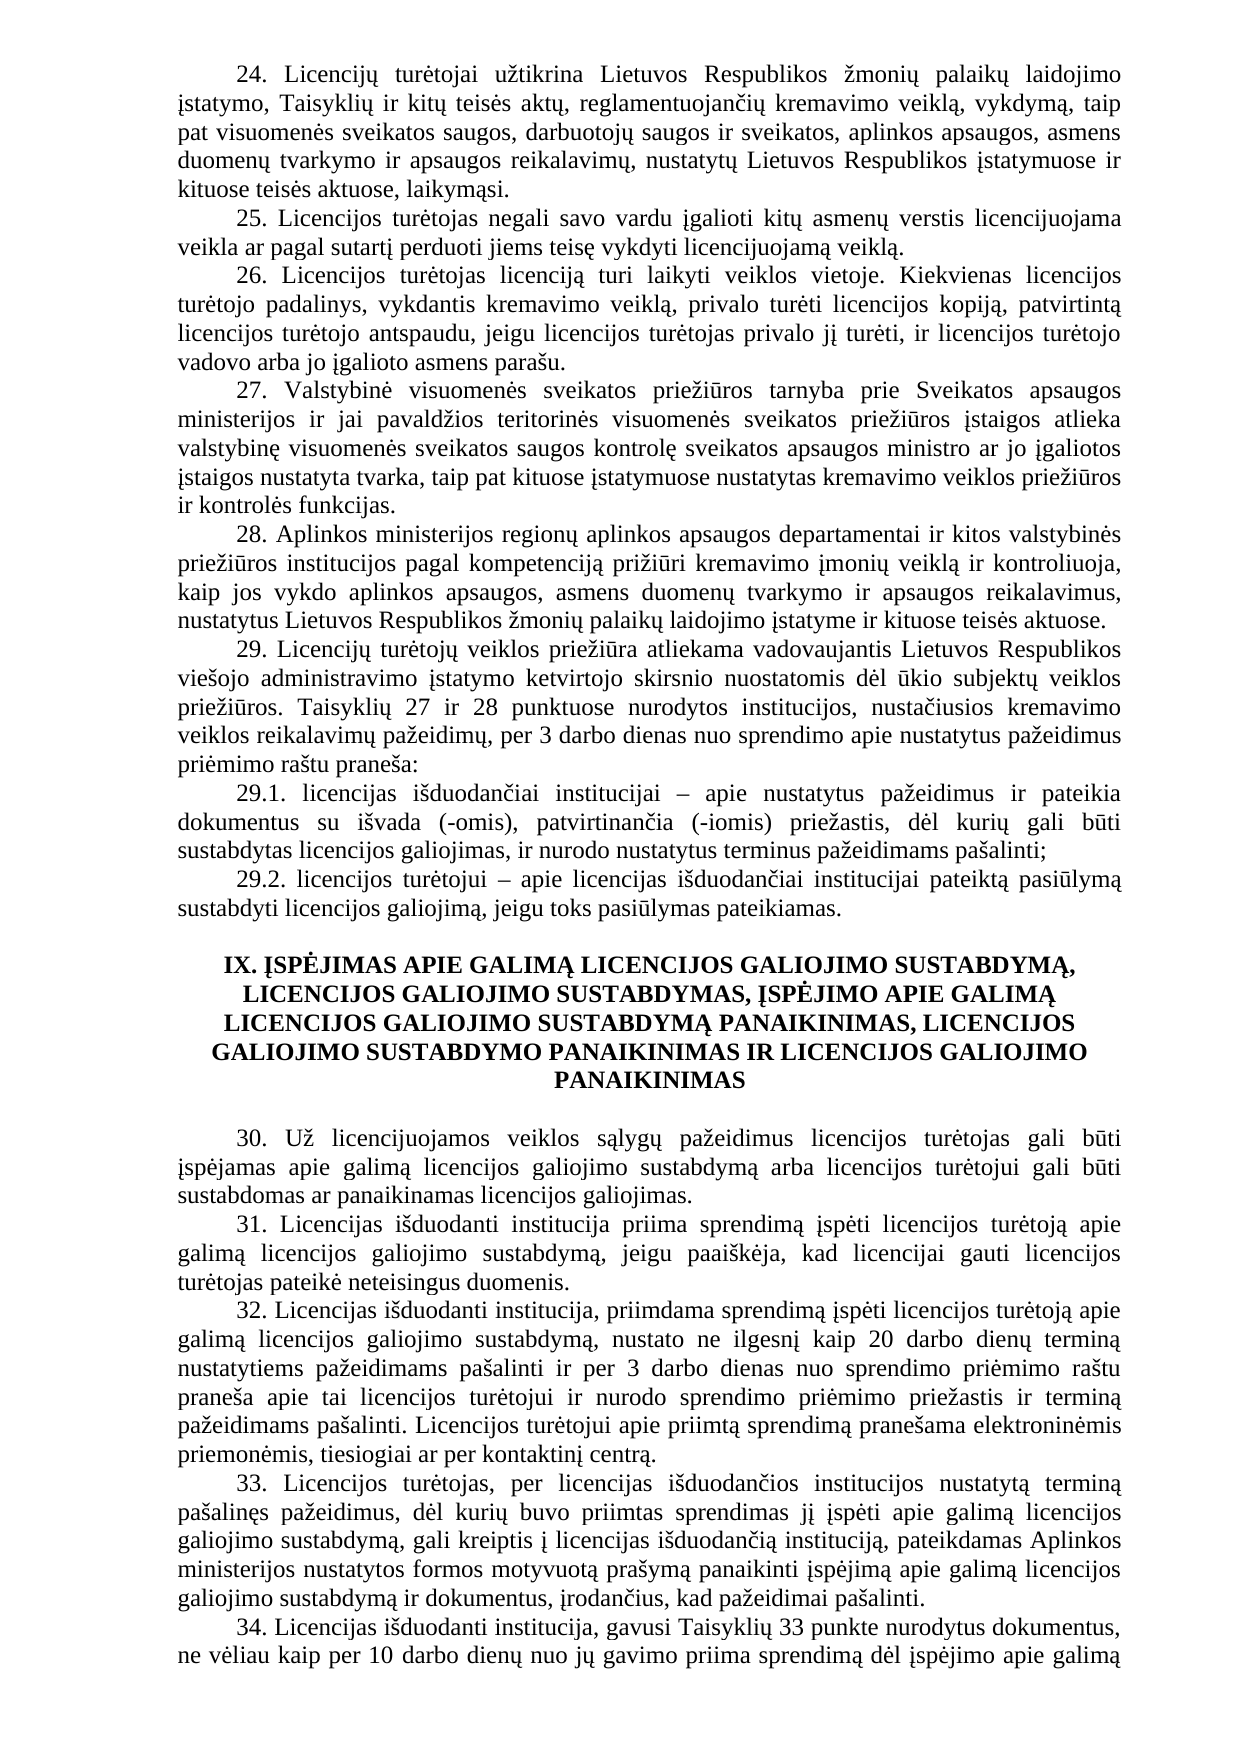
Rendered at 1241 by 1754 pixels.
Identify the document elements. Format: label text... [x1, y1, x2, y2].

text 29.1. licencijas išduodančiai institucijai – apie nustatytus pažeidimus ir pateikia dokumentus su išvada (-omis), patvirtinančia (-iomis) priežastis, dėl kurių gali būti sustabdytas licencijos galiojimas, ir nurodo nustatytus terminus pažeidimams pašalinti; [177, 778, 1122, 864]
text 28. Aplinkos ministerijos regionų aplinkos apsaugos departamentai ir kitos valstybinės priežiūros institucijos pagal kompetenciją prižiūri kremavimo įmonių veiklą ir kontroliuoja, kaip jos vykdo aplinkos apsaugos, asmens duomenų tvarkymo ir apsaugos reikalavimus, nustatytus Lietuvos Respublikos žmonių palaikų laidojimo įstatyme ir kituose teisės aktuose. [177, 519, 1122, 634]
text 34. Licencijas išduodanti institucija, gavusi Taisyklių 33 punkte nurodytus dokumentus, ne vėliau kaip per 10 darbo dienų nuo jų gavimo priima sprendimą dėl įspėjimo apie galimą [177, 1612, 1122, 1669]
text IX. ĮSPĖJIMAS APIE GALIMĄ LICENCIJOS GALIOJIMO SUSTABDYMĄ, LICENCIJOS GALIOJIMO SUSTABDYMAS, ĮSPĖJIMO APIE GALIMĄ LICENCIJOS GALIOJIMO SUSTABDYMĄ PANAIKINIMAS, LICENCIJOS GALIOJIMO SUSTABDYMO PANAIKINIMAS IR LICENCIJOS GALIOJIMO PANAIKINIMAS [177, 950, 1122, 1094]
text 30. Už licencijuojamos veiklos sąlygų pažeidimus licencijos turėtojas gali būti įspėjamas apie galimą licencijos galiojimo sustabdymą arba licencijos turėtojui gali būti sustabdomas ar panaikinamas licencijos galiojimas. [177, 1123, 1122, 1209]
text 33. Licencijos turėtojas, per licencijas išduodančios institucijos nustatytą terminą pašalinęs pažeidimus, dėl kurių buvo priimtas sprendimas jį įspėti apie galimą licencijos galiojimo sustabdymą, gali kreiptis į licencijas išduodančią instituciją, pateikdamas Aplinkos ministerijos nustatytos formos motyvuotą prašymą panaikinti įspėjimą apie galimą licencijos galiojimo sustabdymą ir dokumentus, įrodančius, kad pažeidimai pašalinti. [177, 1468, 1122, 1612]
text 24. Licencijų turėtojai užtikrina Lietuvos Respublikos žmonių palaikų laidojimo įstatymo, Taisyklių ir kitų teisės aktų, reglamentuojančių kremavimo veiklą, vykdymą, taip pat visuomenės sveikatos saugos, darbuotojų saugos ir sveikatos, aplinkos apsaugos, asmens duomenų tvarkymo ir apsaugos reikalavimų, nustatytų Lietuvos Respublikos įstatymuose ir kituose teisės aktuose, laikymąsi. [177, 59, 1122, 203]
text 29. Licencijų turėtojų veiklos priežiūra atliekama vadovaujantis Lietuvos Respublikos viešojo administravimo įstatymo ketvirtojo skirsnio nuostatomis dėl ūkio subjektų veiklos priežiūros. Taisyklių 27 ir 28 punktuose nurodytos institucijos, nustačiusios kremavimo veiklos reikalavimų pažeidimų, per 3 darbo dienas nuo sprendimo apie nustatytus pažeidimus priėmimo raštu praneša: [177, 634, 1122, 778]
text 29.2. licencijos turėtojui – apie licencijas išduodančiai institucijai pateiktą pasiūlymą sustabdyti licencijos galiojimą, jeigu toks pasiūlymas pateikiamas. [177, 864, 1122, 922]
text 27. Valstybinė visuomenės sveikatos priežiūros tarnyba prie Sveikatos apsaugos ministerijos ir jai pavaldžios teritorinės visuomenės sveikatos priežiūros įstaigos atlieka valstybinę visuomenės sveikatos saugos kontrolę sveikatos apsaugos ministro ar jo įgaliotos įstaigos nustatyta tvarka, taip pat kituose įstatymuose nustatytas kremavimo veiklos priežiūros ir kontrolės funkcijas. [177, 375, 1122, 519]
text 26. Licencijos turėtojas licenciją turi laikyti veiklos vietoje. Kiekvienas licencijos turėtojo padalinys, vykdantis kremavimo veiklą, privalo turėti licencijos kopiją, patvirtintą licencijos turėtojo antspaudu, jeigu licencijos turėtojas privalo jį turėti, ir licencijos turėtojo vadovo arba jo įgalioto asmens parašu. [177, 260, 1122, 375]
text 31. Licencijas išduodanti institucija priima sprendimą įspėti licencijos turėtoją apie galimą licencijos galiojimo sustabdymą, jeigu paaiškėja, kad licencijai gauti licencijos turėtojas pateikė neteisingus duomenis. [177, 1209, 1122, 1295]
text 32. Licencijas išduodanti institucija, priimdama sprendimą įspėti licencijos turėtoją apie galimą licencijos galiojimo sustabdymą, nustato ne ilgesnį kaip 20 darbo dienų terminą nustatytiems pažeidimams pašalinti ir per 3 darbo dienas nuo sprendimo priėmimo raštu praneša apie tai licencijos turėtojui ir nurodo sprendimo priėmimo priežastis ir terminą pažeidimams pašalinti. Licencijos turėtojui apie priimtą sprendimą pranešama elektroninėmis priemonėmis, tiesiogiai ar per kontaktinį centrą. [177, 1295, 1122, 1468]
text 25. Licencijos turėtojas negali savo vardu įgalioti kitų asmenų verstis licencijuojama veikla ar pagal sutartį perduoti jiems teisę vykdyti licencijuojamą veiklą. [177, 203, 1122, 260]
